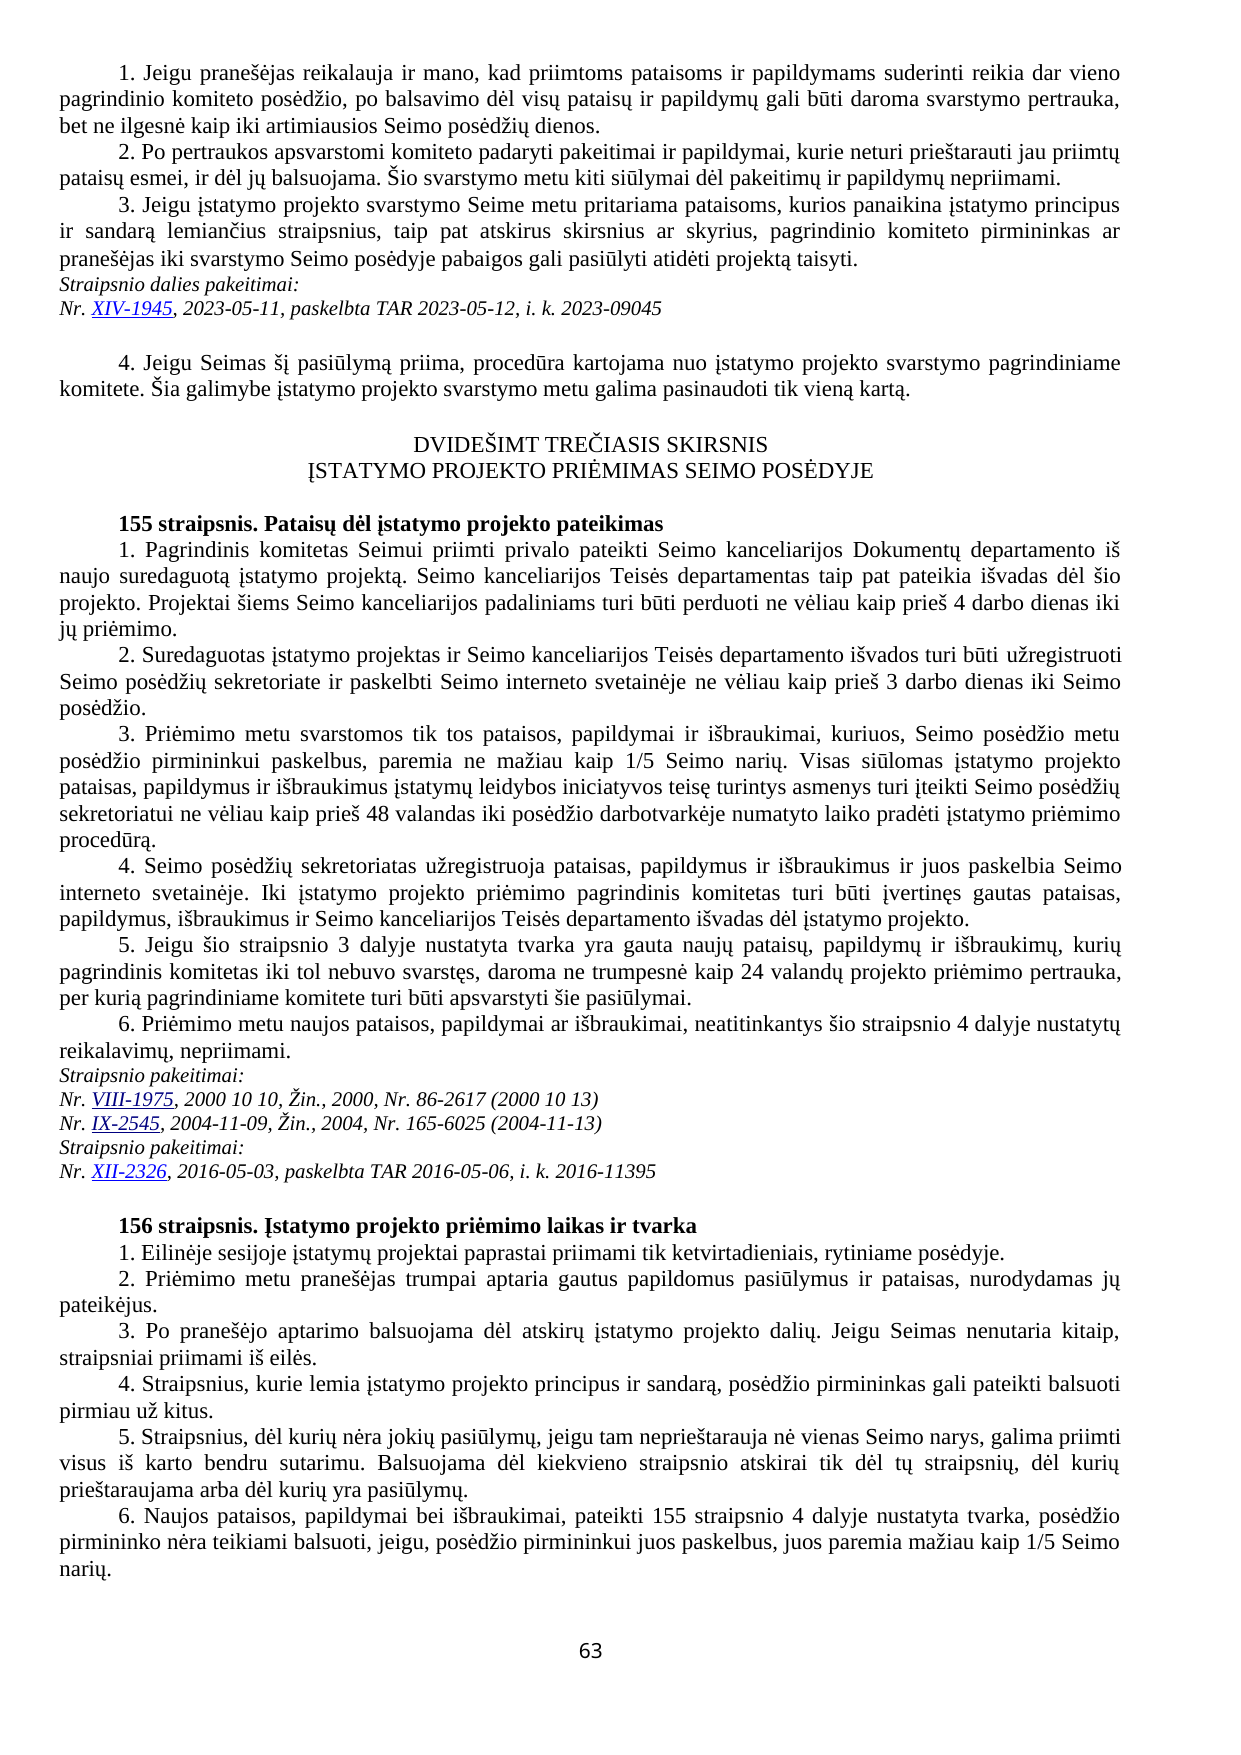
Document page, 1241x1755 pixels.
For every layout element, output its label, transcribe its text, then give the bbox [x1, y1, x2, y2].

text 3. Jeigu įstatymo projekto svarstymo Seime metu pritariama pataisoms, kurios panaikina įstatymo principus ir sandarą lemiančius straipsnius, taip pat atskirus skirsnius ar skyrius, pagrindinio komiteto pirmininkas ar pranešėjas iki svarstymo Seimo posėdyje pabaigos gali pasiūlyti atidėti projektą taisyti. [59, 191, 1122, 272]
text 156 straipsnis. Įstatymo projekto priėmimo laikas ir tvarka [59, 1212, 1122, 1238]
text 4. Straipsnius, kurie lemia įstatymo projekto principus ir sandarą, posėdžio pirmininkas gali pateikti balsuoti pirmiau už kitus. [59, 1370, 1122, 1423]
text Nr. XII-2326, 2016-05-03, paskelbta TAR 2016-05-06, i. k. 2016-11395 [59, 1159, 1122, 1183]
text 6. Naujos pataisos, papildymai bei išbraukimai, pateikti 155 straipsnio 4 dalyje nustatyta tvarka, posėdžio pirmininko nėra teikiami balsuoti, jeigu, posėdžio pirmininkui juos paskelbus, juos paremia mažiau kaip 1/5 Seimo narių. [59, 1502, 1122, 1581]
text 5. Jeigu šio straipsnio 3 dalyje nustatyta tvarka yra gauta naujų pataisų, papildymų ir išbraukimų, kurių pagrindinis komitetas iki tol nebuvo svarstęs, daroma ne trumpesnė kaip 24 valandų projekto priėmimo pertrauka, per kurią pagrindiniame komitete turi būti apsvarstyti šie pasiūlymai. [59, 931, 1122, 1010]
text 1. Jeigu pranešėjas reikalauja ir mano, kad priimtoms pataisoms ir papildymams suderinti reikia dar vieno pagrindinio komiteto posėdžio, po balsavimo dėl visų pataisų ir papildymų gali būti daroma svarstymo pertrauka, bet ne ilgesnė kaip iki artimiausios Seimo posėdžių dienos. [59, 59, 1122, 138]
text 6. Priėmimo metu naujos pataisos, papildymai ar išbraukimai, neatitinkantys šio straipsnio 4 dalyje nustatytų reikalavimų, nepriimami. [59, 1010, 1122, 1063]
text Nr. IX-2545, 2004-11-09, Žin., 2004, Nr. 165-6025 (2004-11-13) [59, 1111, 1122, 1135]
text Straipsnio pakeitimai: [59, 1135, 1122, 1159]
text Nr. VIII-1975, 2000 10 10, Žin., 2000, Nr. 86-2617 (2000 10 13) [59, 1087, 1122, 1111]
text 3. Po pranešėjo aptarimo balsuojama dėl atskirų įstatymo projekto dalių. Jeigu Seimas nenutaria kitaip, straipsniai priimami iš eilės. [59, 1318, 1122, 1370]
text 2. Suredaguotas įstatymo projektas ir Seimo kanceliarijos Teisės departamento išvados turi būti užregistruoti Seimo posėdžių sekretoriate ir paskelbti Seimo interneto svetainėje ne vėliau kaip prieš 3 darbo dienas iki Seimo posėdžio. [59, 641, 1122, 721]
text 3. Priėmimo metu svarstomos tik tos pataisos, papildymai ir išbraukimai, kuriuos, Seimo posėdžio metu posėdžio pirmininkui paskelbus, paremia ne mažiau kaip 1/5 Seimo narių. Visas siūlomas įstatymo projekto pataisas, papildymus ir išbraukimus įstatymų leidybos iniciatyvos teisę turintys asmenys turi įteikti Seimo posėdžių sekretoriatui ne vėliau kaip prieš 48 valandas iki posėdžio darbotvarkėje numatyto laiko pradėti įstatymo priėmimo procedūrą. [59, 721, 1122, 852]
text 1. Eilinėje sesijoje įstatymų projektai paprastai priimami tik ketvirtadieniais, rytiniame posėdyje. [59, 1238, 1122, 1265]
text 2. Priėmimo metu pranešėjas trumpai aptaria gautus papildomus pasiūlymus ir pataisas, nurodydamas jų pateikėjus. [59, 1265, 1122, 1318]
text DVIDEŠIMT TREČIASIS SKIRSNIS [59, 431, 1122, 457]
text 2. Po pertraukos apsvarstomi komiteto padaryti pakeitimai ir papildymai, kurie neturi prieštarauti jau priimtų pataisų esmei, ir dėl jų balsuojama. Šio svarstymo metu kiti siūlymai dėl pakeitimų ir papildymų nepriimami. [59, 138, 1122, 191]
text 1. Pagrindinis komitetas Seimui priimti privalo pateikti Seimo kanceliarijos Dokumentų departamento iš naujo suredaguotą įstatymo projektą. Seimo kanceliarijos Teisės departamentas taip pat pateikia išvadas dėl šio projekto. Projektai šiems Seimo kanceliarijos padaliniams turi būti perduoti ne vėliau kaip prieš 4 darbo dienas iki jų priėmimo. [59, 536, 1122, 641]
text 5. Straipsnius, dėl kurių nėra jokių pasiūlymų, jeigu tam neprieštarauja nė vienas Seimo narys, galima priimti visus iš karto bendru sutarimu. Balsuojama dėl kiekvieno straipsnio atskirai tik dėl tų straipsnių, dėl kurių prieštaraujama arba dėl kurių yra pasiūlymų. [59, 1423, 1122, 1502]
text Nr. XIV-1945, 2023-05-11, paskelbta TAR 2023-05-12, i. k. 2023-09045 [59, 296, 1122, 320]
text ĮSTATYMO PROJEKTO PRIĖMIMAS SEIMO POSĖDYJE [59, 457, 1122, 483]
text 4. Jeigu Seimas šį pasiūlymą priima, procedūra kartojama nuo įstatymo projekto svarstymo pagrindiniame komitete. Šia galimybe įstatymo projekto svarstymo metu galima pasinaudoti tik vieną kartą. [59, 349, 1122, 402]
text Straipsnio dalies pakeitimai: [59, 272, 1122, 296]
text 155 straipsnis. Pataisų dėl įstatymo projekto pateikimas [59, 510, 1122, 536]
text 4. Seimo posėdžių sekretoriatas užregistruoja pataisas, papildymus ir išbraukimus ir juos paskelbia Seimo interneto svetainėje. Iki įstatymo projekto priėmimo pagrindinis komitetas turi būti įvertinęs gautas pataisas, papildymus, išbraukimus ir Seimo kanceliarijos Teisės departamento išvadas dėl įstatymo projekto. [59, 852, 1122, 931]
text Straipsnio pakeitimai: [59, 1063, 1122, 1087]
